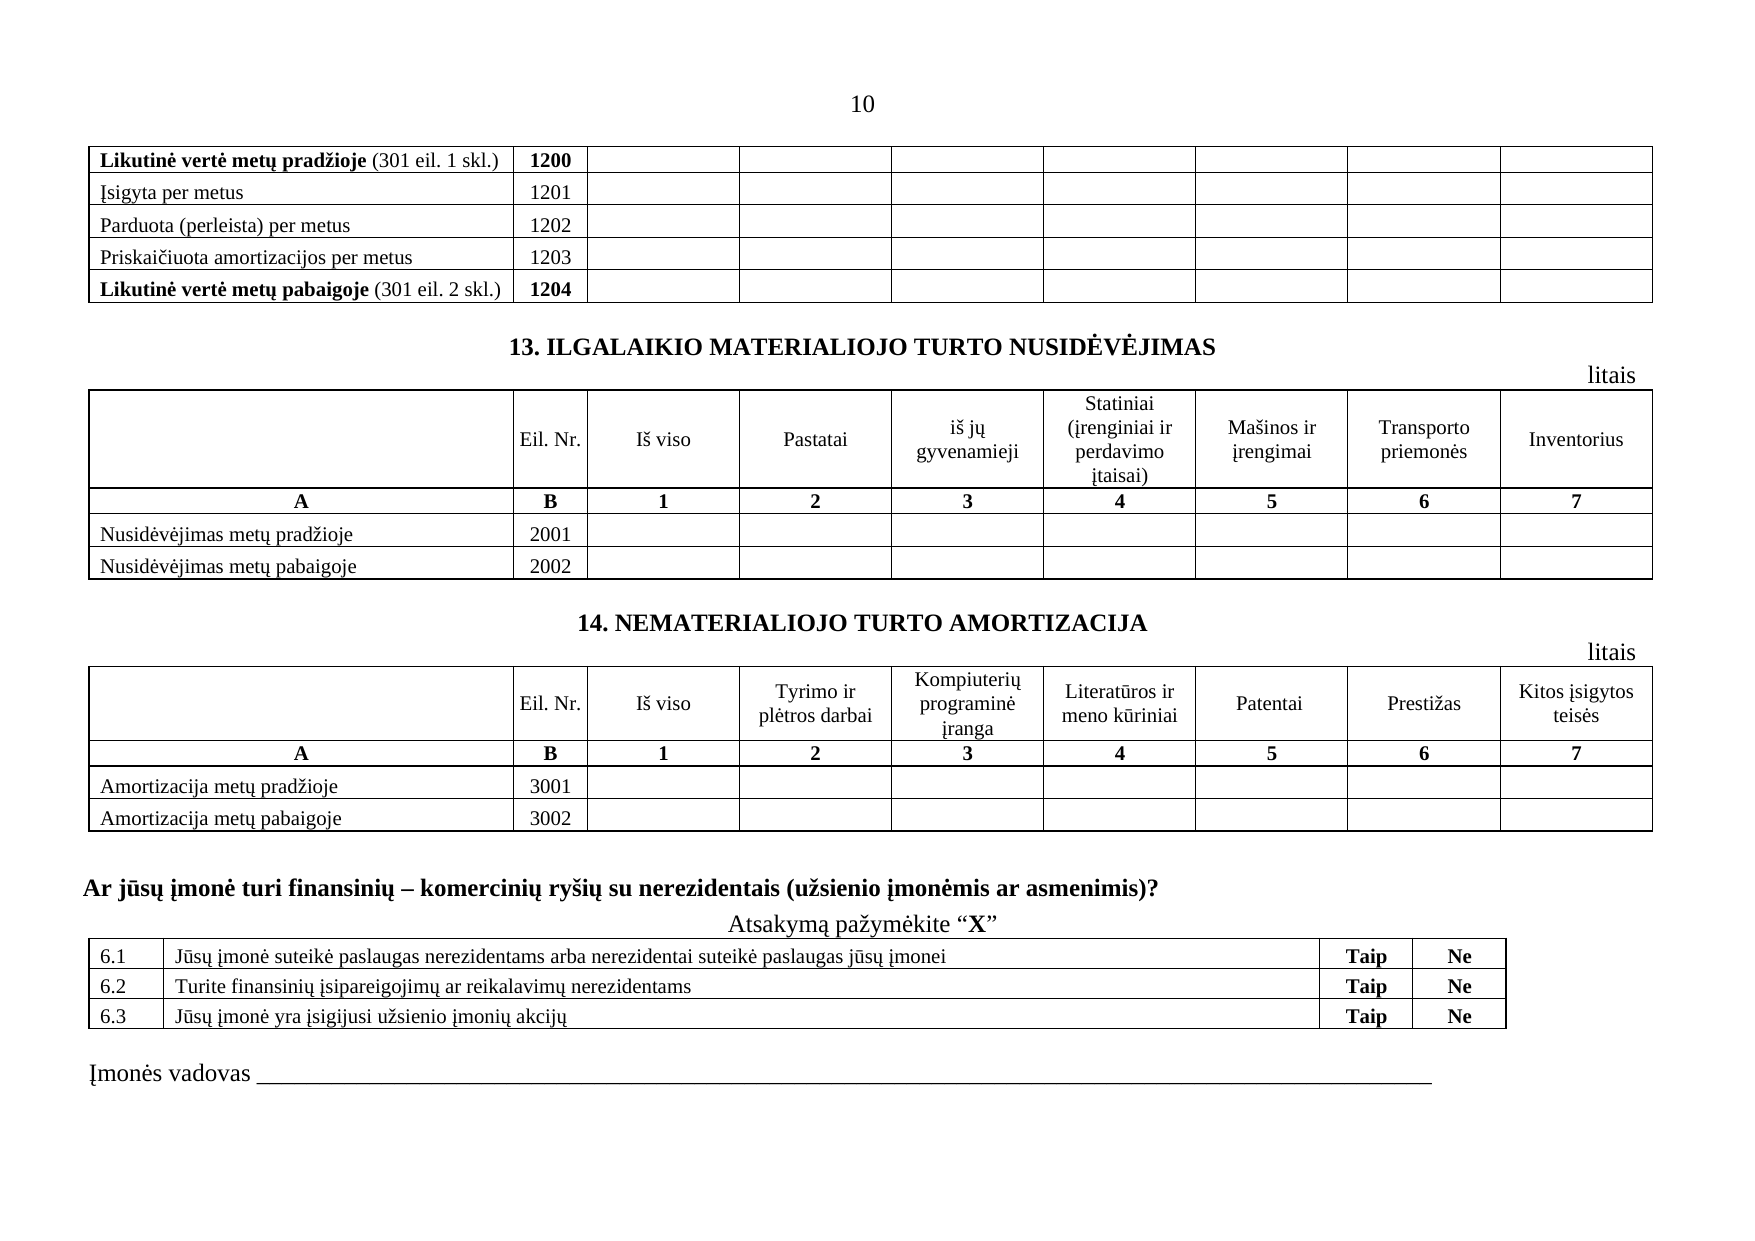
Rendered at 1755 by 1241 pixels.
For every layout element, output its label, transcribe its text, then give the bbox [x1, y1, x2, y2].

table_cell 2 [740, 489, 891, 513]
table_cell [1348, 270, 1500, 301]
text 14. nematerialiojo turto amortizacija [89, 608, 1636, 637]
text Ar jūsų įmonė turi finansinių – komercinių ryšių su nerezidentais (užsienio įmonėmis ar asmenimis)? [83, 873, 1642, 901]
table_cell [892, 147, 1043, 172]
text Įmonės vadovas ______________________________________________________________________________________________ [89, 1058, 1636, 1087]
table_cell [1501, 514, 1652, 546]
table_cell [1196, 799, 1347, 830]
table_cell [740, 238, 891, 269]
table_cell Likutinė vertė metų pradžioje (301 eil. 1 skl.) [90, 147, 513, 172]
table_cell Jūsų įmonė yra įsigijusi užsienio įmonių akcijų [164, 999, 1319, 1028]
table_cell [1044, 514, 1195, 546]
table_header Iš viso [588, 667, 739, 739]
table_header Pastatai [740, 391, 891, 487]
table_cell [1196, 767, 1347, 798]
table_header Mašinos ir įrengimai [1196, 391, 1347, 487]
table_cell 7 [1501, 741, 1652, 765]
table_cell [1348, 767, 1500, 798]
table_cell 3 [892, 741, 1043, 765]
table_cell 1 [588, 489, 739, 513]
table_cell [1348, 514, 1500, 546]
table_cell [588, 547, 739, 578]
table_cell 3001 [514, 767, 587, 798]
table_header Patentai [1196, 667, 1347, 739]
table_cell Įsigyta per metus [90, 173, 513, 204]
table_cell 7 [1501, 489, 1652, 513]
table_cell [588, 238, 739, 269]
table_header Eil. Nr. [514, 667, 587, 739]
table_cell [892, 205, 1043, 237]
table_cell [1044, 799, 1195, 830]
text Atsakymą pažymėkite “X” [89, 909, 1636, 937]
table_cell 1203 [514, 238, 587, 269]
table_cell [588, 799, 739, 830]
table_cell 2 [740, 741, 891, 765]
table_cell [1044, 767, 1195, 798]
table_cell [1501, 205, 1652, 237]
table_cell 1202 [514, 205, 587, 237]
table_cell Parduota (perleista) per metus [90, 205, 513, 237]
table_cell [892, 799, 1043, 830]
table_cell Ne [1413, 969, 1505, 998]
table_cell [740, 270, 891, 301]
table_cell [1348, 238, 1500, 269]
table_cell 4 [1044, 489, 1195, 513]
table_cell [740, 514, 891, 546]
table_cell Taip [1320, 999, 1412, 1028]
table_cell [1196, 238, 1347, 269]
table_cell [1044, 147, 1195, 172]
table_cell [1196, 514, 1347, 546]
table_cell 1204 [514, 270, 587, 301]
table_cell [1501, 238, 1652, 269]
table_cell [588, 270, 739, 301]
table_cell A [90, 489, 513, 513]
table_cell [588, 514, 739, 546]
table_cell [1348, 205, 1500, 237]
table_cell 3002 [514, 799, 587, 830]
table_header Statiniai (įrenginiai ir perdavimo įtaisai) [1044, 391, 1195, 487]
table_cell 3 [892, 489, 1043, 513]
table_cell [1501, 147, 1652, 172]
table_header [90, 667, 513, 739]
table_cell [892, 238, 1043, 269]
table_cell 6 [1348, 489, 1500, 513]
table_header Jūsų įmonė suteikė paslaugas nerezidentams arba nerezidentai suteikė paslaugas jūsų įmonei [164, 939, 1319, 968]
table_cell 1200 [514, 147, 587, 172]
table_cell [1348, 547, 1500, 578]
table_cell [588, 173, 739, 204]
table_cell 2002 [514, 547, 587, 578]
table_cell [740, 799, 891, 830]
table_cell [588, 205, 739, 237]
table_header Prestižas [1348, 667, 1500, 739]
table_cell [1044, 547, 1195, 578]
table_cell [1044, 238, 1195, 269]
table_cell [740, 205, 891, 237]
table_cell Taip [1320, 969, 1412, 998]
table_cell 5 [1196, 741, 1347, 765]
table_cell [1044, 205, 1195, 237]
table_header Ne [1413, 939, 1505, 968]
table_cell 1 [588, 741, 739, 765]
text litais [89, 637, 1636, 666]
table_cell [588, 767, 739, 798]
table_cell 5 [1196, 489, 1347, 513]
table_header Inventorius [1501, 391, 1652, 487]
table_header Eil. Nr. [514, 391, 587, 487]
table_cell [1196, 173, 1347, 204]
table_cell 2001 [514, 514, 587, 546]
table_cell [892, 767, 1043, 798]
table_cell Priskaičiuota amortizacijos per metus [90, 238, 513, 269]
table_cell [740, 767, 891, 798]
table_cell [740, 147, 891, 172]
table_cell [892, 270, 1043, 301]
table_header [90, 391, 513, 487]
table_cell 6.3 [90, 999, 163, 1028]
table_cell [740, 547, 891, 578]
table_cell B [514, 489, 587, 513]
table_cell 6 [1348, 741, 1500, 765]
table_cell Likutinė vertė metų pabaigoje (301 eil. 2 skl.) [90, 270, 513, 301]
table_header Taip [1320, 939, 1412, 968]
table_header Transporto priemonės [1348, 391, 1500, 487]
table_cell [1348, 173, 1500, 204]
table_cell [1501, 270, 1652, 301]
table_cell Turite finansinių įsipareigojimų ar reikalavimų nerezidentams [164, 969, 1319, 998]
table_cell [1501, 799, 1652, 830]
table_cell [1044, 270, 1195, 301]
table_cell [1044, 173, 1195, 204]
text litais [89, 360, 1636, 389]
table_header Literatūros ir meno kūriniai [1044, 667, 1195, 739]
table_header iš jų gyvenamieji [892, 391, 1043, 487]
table_cell B [514, 741, 587, 765]
table_cell [740, 173, 891, 204]
table_cell [1348, 147, 1500, 172]
table_cell amortizacija metų pabaigoje [90, 799, 513, 830]
table_cell [1501, 173, 1652, 204]
table_cell [1196, 270, 1347, 301]
table_cell 1201 [514, 173, 587, 204]
table_cell amortizacija metų pradžioje [90, 767, 513, 798]
table_cell 4 [1044, 741, 1195, 765]
table_cell [892, 173, 1043, 204]
table_cell [1196, 547, 1347, 578]
table_cell [1501, 547, 1652, 578]
table_cell [892, 514, 1043, 546]
table_cell A [90, 741, 513, 765]
table_cell [1196, 147, 1347, 172]
table_cell [1348, 799, 1500, 830]
table_cell Ne [1413, 999, 1505, 1028]
table_header Iš viso [588, 391, 739, 487]
table_cell nusidėvėjimas metų pradžioje [90, 514, 513, 546]
table_cell [1196, 205, 1347, 237]
table_header kompiuterių programinė įranga [892, 667, 1043, 739]
table_cell 6.2 [90, 969, 163, 998]
table_cell [1501, 767, 1652, 798]
table_cell nusidėvėjimas metų pabaigoje [90, 547, 513, 578]
table_cell [892, 547, 1043, 578]
table_cell [588, 147, 739, 172]
table_header Tyrimo ir plėtros darbai [740, 667, 891, 739]
table_header Kitos įsigytos teisės [1501, 667, 1652, 739]
text 13. Ilgalaikio materialiojo turto nusidėvėjimas [89, 332, 1636, 360]
table_header 6.1 [90, 939, 163, 968]
